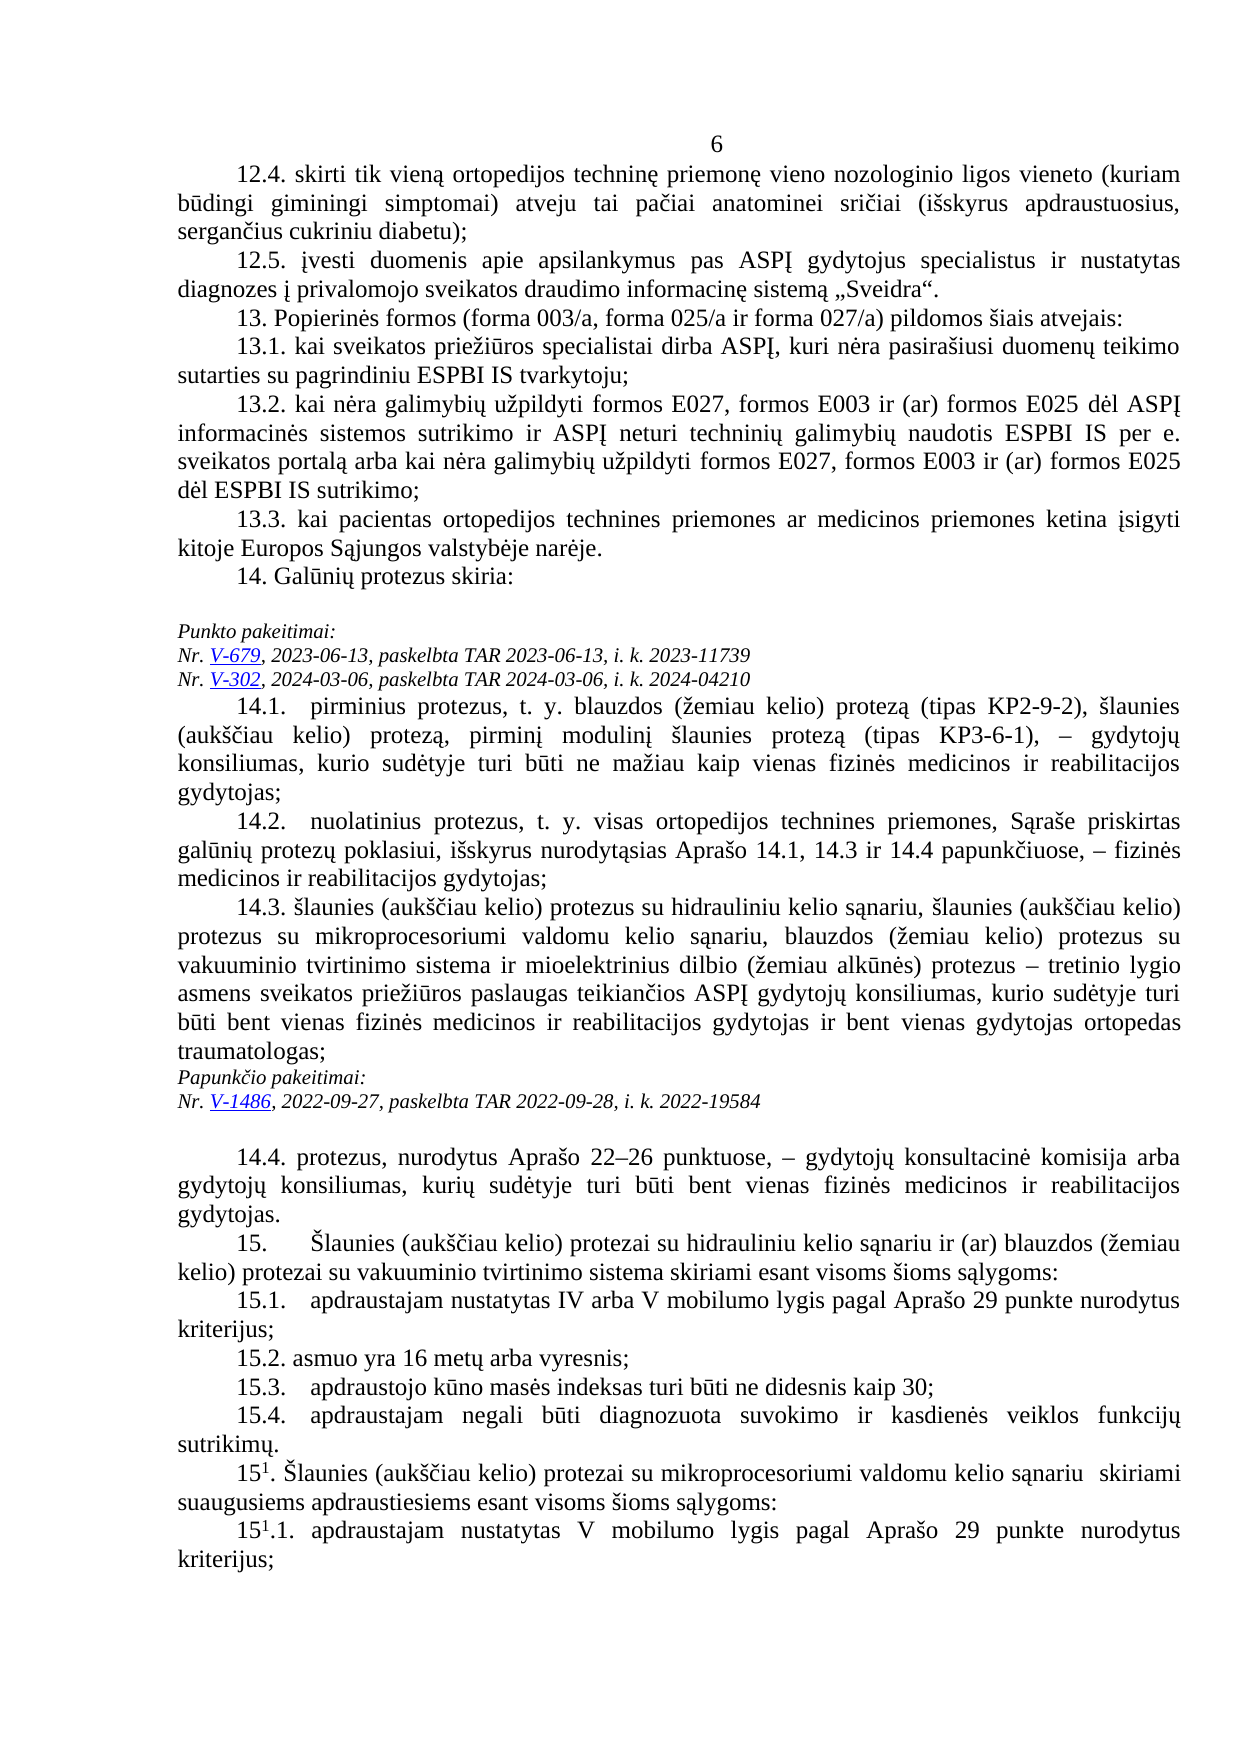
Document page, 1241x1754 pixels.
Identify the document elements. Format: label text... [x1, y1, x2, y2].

text 15.1. apdraustajam nustatytas IV arba V mobilumo lygis pagal Aprašo 29 punkte nurodytus kriterijus; [177, 1285, 1181, 1343]
text 12.5. įvesti duomenis apie apsilankymus pas ASPĮ gydytojus specialistus ir nustatytas diagnozes į privalomojo sveikatos draudimo informacinę sistemą „Sveidra“. [177, 245, 1181, 303]
text Punkto pakeitimai: [177, 619, 1181, 643]
text 151.1. apdraustajam nustatytas V mobilumo lygis pagal Aprašo 29 punkte nurodytus kriterijus; [177, 1515, 1181, 1573]
text Nr. V-679, 2023-06-13, paskelbta TAR 2023-06-13, i. k. 2023-11739 [177, 643, 1181, 667]
text 15.3. apdraustojo kūno masės indeksas turi būti ne didesnis kaip 30; [177, 1372, 1181, 1400]
text 14.4. protezus, nurodytus Aprašo 22–26 punktuose, – gydytojų konsultacinė komisija arba gydytojų konsiliumas, kurių sudėtyje turi būti bent vienas fizinės medicinos ir reabilitacijos gydytojas. [177, 1142, 1181, 1228]
text 13.1. kai sveikatos priežiūros specialistai dirba ASPĮ, kuri nėra pasirašiusi duomenų teikimo sutarties su pagrindiniu ESPBI IS tvarkytoju; [177, 331, 1181, 389]
text Nr. V-302, 2024-03-06, paskelbta TAR 2024-03-06, i. k. 2024-04210 [177, 667, 1181, 691]
text 14.2. nuolatinius protezus, t. y. visas ortopedijos technines priemones, Sąraše priskirtas galūnių protezų poklasiui, išskyrus nurodytąsias Aprašo 14.1, 14.3 ir 14.4 papunkčiuose, – fizinės medicinos ir reabilitacijos gydytojas; [177, 806, 1181, 892]
text 151. Šlaunies (aukščiau kelio) protezai su mikroprocesoriumi valdomu kelio sąnariu skiriami suaugusiems apdraustiesiems esant visoms šioms sąlygoms: [177, 1458, 1181, 1515]
text 15.2. asmuo yra 16 metų arba vyresnis; [177, 1343, 1181, 1372]
text Nr. V-1486, 2022-09-27, paskelbta TAR 2022-09-28, i. k. 2022-19584 [177, 1089, 1181, 1113]
text Papunkčio pakeitimai: [177, 1065, 1181, 1089]
text 12.4. skirti tik vieną ortopedijos techninę priemonę vieno nozologinio ligos vieneto (kuriam būdingi giminingi simptomai) atveju tai pačiai anatominei sričiai (išskyrus apdraustuosius, sergančius cukriniu diabetu); [177, 159, 1181, 245]
text 13.3. kai pacientas ortopedijos technines priemones ar medicinos priemones ketina įsigyti kitoje Europos Sąjungos valstybėje narėje. [177, 504, 1181, 561]
text 14.3. šlaunies (aukščiau kelio) protezus su hidrauliniu kelio sąnariu, šlaunies (aukščiau kelio) protezus su mikroprocesoriumi valdomu kelio sąnariu, blauzdos (žemiau kelio) protezus su vakuuminio tvirtinimo sistema ir mioelektrinius dilbio (žemiau alkūnės) protezus – tretinio lygio asmens sveikatos priežiūros paslaugas teikiančios ASPĮ gydytojų konsiliumas, kurio sudėtyje turi būti bent vienas fizinės medicinos ir reabilitacijos gydytojas ir bent vienas gydytojas ortopedas traumatologas; [177, 892, 1181, 1065]
text 14.1. pirminius protezus, t. y. blauzdos (žemiau kelio) protezą (tipas KP2-9-2), šlaunies (aukščiau kelio) protezą, pirminį modulinį šlaunies protezą (tipas KP3-6-1), – gydytojų konsiliumas, kurio sudėtyje turi būti ne mažiau kaip vienas fizinės medicinos ir reabilitacijos gydytojas; [177, 691, 1181, 806]
text 15.4. apdraustajam negali būti diagnozuota suvokimo ir kasdienės veiklos funkcijų sutrikimų. [177, 1400, 1181, 1458]
text 13.2. kai nėra galimybių užpildyti formos E027, formos E003 ir (ar) formos E025 dėl ASPĮ informacinės sistemos sutrikimo ir ASPĮ neturi techninių galimybių naudotis ESPBI IS per e. sveikatos portalą arba kai nėra galimybių užpildyti formos E027, formos E003 ir (ar) formos E025 dėl ESPBI IS sutrikimo; [177, 389, 1181, 504]
text 13. Popierinės formos (forma 003/a, forma 025/a ir forma 027/a) pildomos šiais atvejais: [177, 303, 1181, 331]
text 14. Galūnių protezus skiria: [177, 561, 1181, 590]
text 15. Šlaunies (aukščiau kelio) protezai su hidrauliniu kelio sąnariu ir (ar) blauzdos (žemiau kelio) protezai su vakuuminio tvirtinimo sistema skiriami esant visoms šioms sąlygoms: [177, 1228, 1181, 1285]
